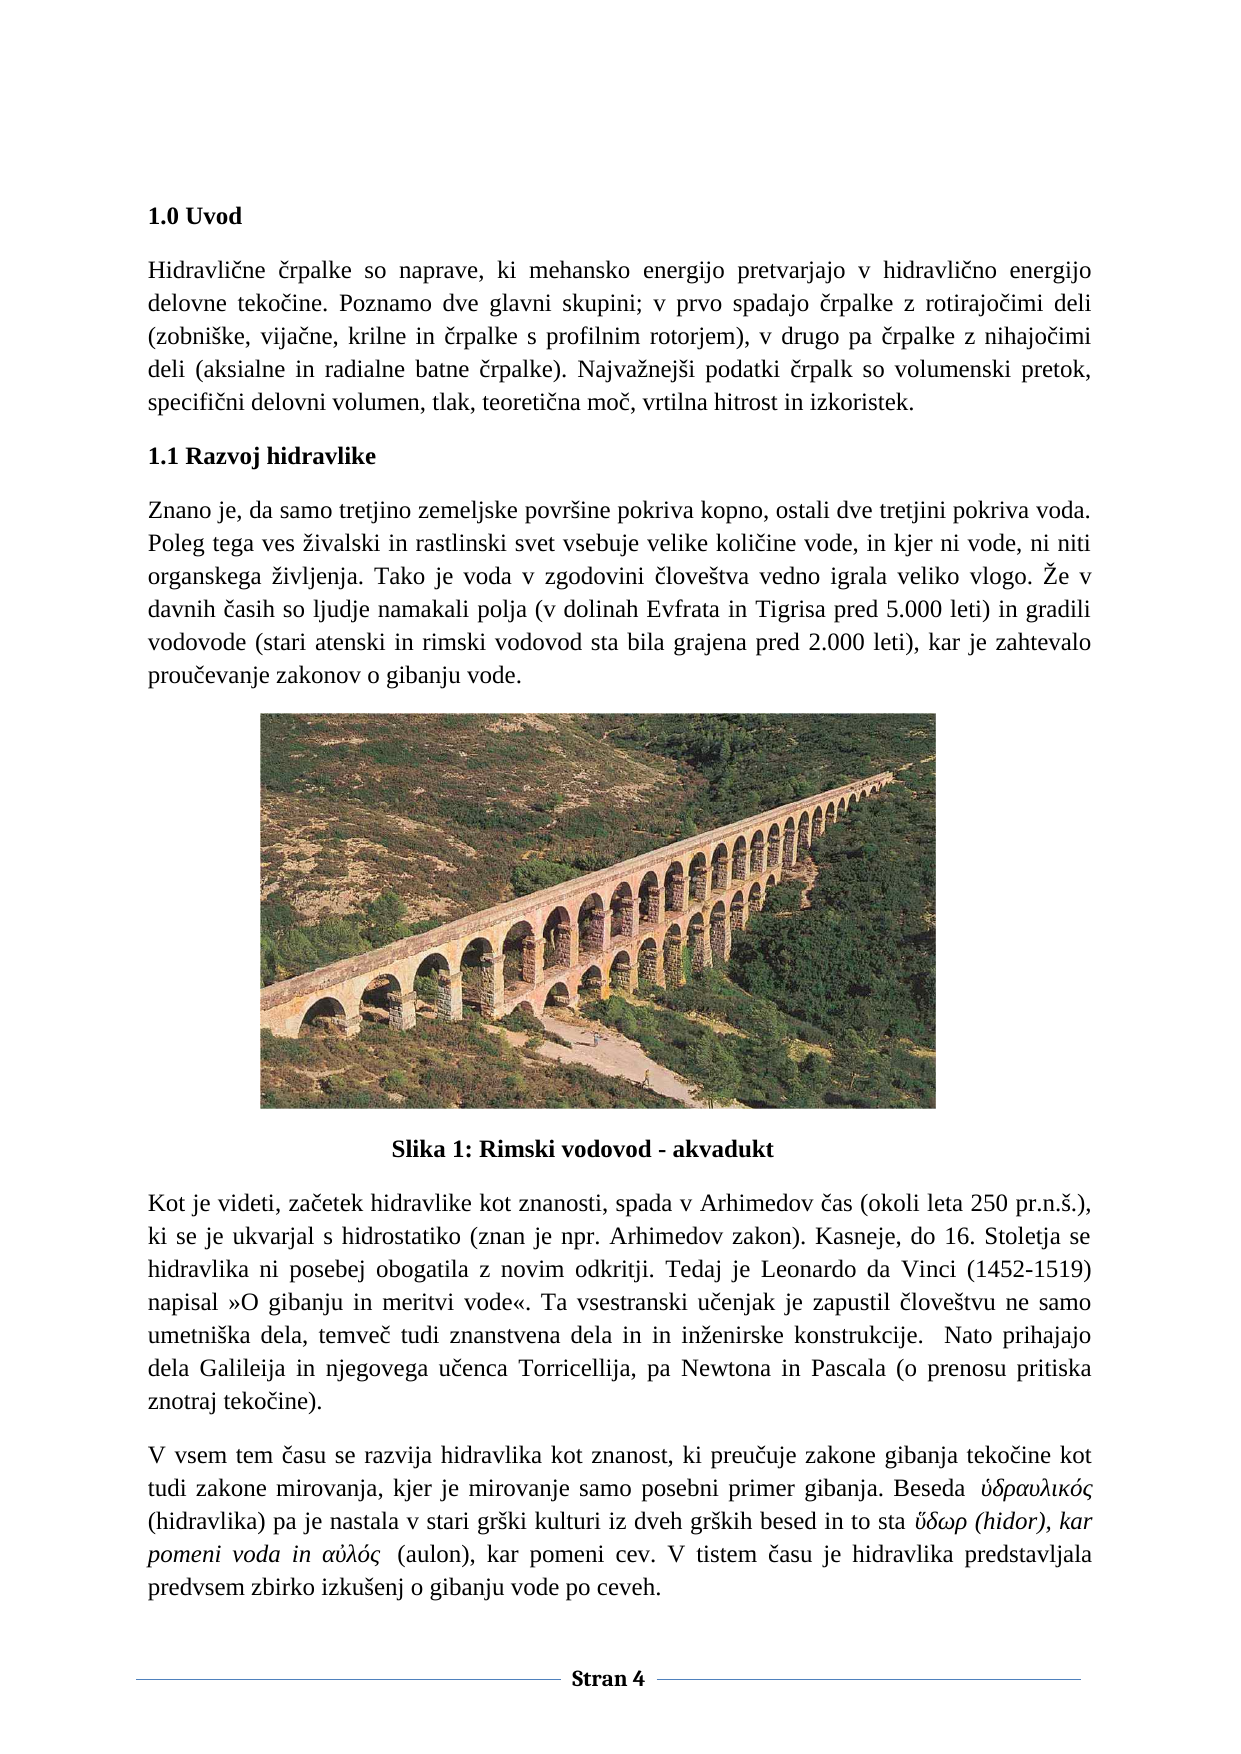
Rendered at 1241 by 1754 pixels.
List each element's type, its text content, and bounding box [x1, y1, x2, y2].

text Hidravlične črpalke so naprave, ki mehansko energijo pretvarjajo v hidravlično energijo delovne tekočine. Poznamo dve glavni skupini; v prvo spadajo črpalke z rotirajočimi deli (zobniške, vijačne, krilne in črpalke s profilnim rotorjem), v drugo pa črpalke z nihajočimi deli (aksialne in radialne batne črpalke). Najvažnejši podatki črpalk so volumenski pretok, specifični delovni volumen, tlak, teoretična moč, vrtilna hitrost in izkoristek. [148, 255, 1093, 416]
text V vsem tem času se razvija hidravlika kot znanost, ki preučuje zakone gibanja tekočine kot tudi zakone mirovanja, kjer je mirovanje samo posebni primer gibanja. Beseda ὑδραυλικός (hidravlika) pa je nastala v stari grški kulturi iz dveh grških besed in to sta ὕδωρ (hidor), kar pomeni voda in αὐλός (aulon), kar pomeni cev. V tistem času je hidravlika predstavljala predvsem zbirko izkušenj o gibanju vode po ceveh. [148, 1440, 1093, 1601]
picture [260, 713, 936, 1109]
text Slika 1: Rimski vodovod - akvadukt [148, 1134, 1093, 1163]
text Kot je videti, začetek hidravlike kot znanosti, spada v Arhimedov čas (okoli leta 250 pr.n.š.), ki se je ukvarjal s hidrostatiko (znan je npr. Arhimedov zakon). Kasneje, do 16. Stoletja se hidravlika ni posebej obogatila z novim odkritji. Tedaj je Leonardo da Vinci (1452-1519) napisal »O gibanju in meritvi vode«. Ta vsestranski učenjak je zapustil človeštvu ne samo umetniška dela, temveč tudi znanstvena dela in in inženirske konstrukcije. Nato prihajajo dela Galileija in njegovega učenca Torricellija, pa Newtona in Pascala (o prenosu pritiska znotraj tekočine). [148, 1188, 1093, 1415]
text Znano je, da samo tretjino zemeljske površine pokriva kopno, ostali dve tretjini pokriva voda. Poleg tega ves živalski in rastlinski svet vsebuje velike količine vode, in kjer ni vode, ni niti organskega življenja. Tako je voda v zgodovini človeštva vedno igrala veliko vlogo. Že v davnih časih so ljudje namakali polja (v dolinah Evfrata in Tigrisa pred 5.000 leti) in gradili vodovode (stari atenski in rimski vodovod sta bila grajena pred 2.000 leti), kar je zahtevalo proučevanje zakonov o gibanju vode. [148, 495, 1093, 689]
text 1.0 Uvod [148, 201, 1093, 230]
text 1.1 Razvoj hidravlike [148, 441, 1093, 470]
